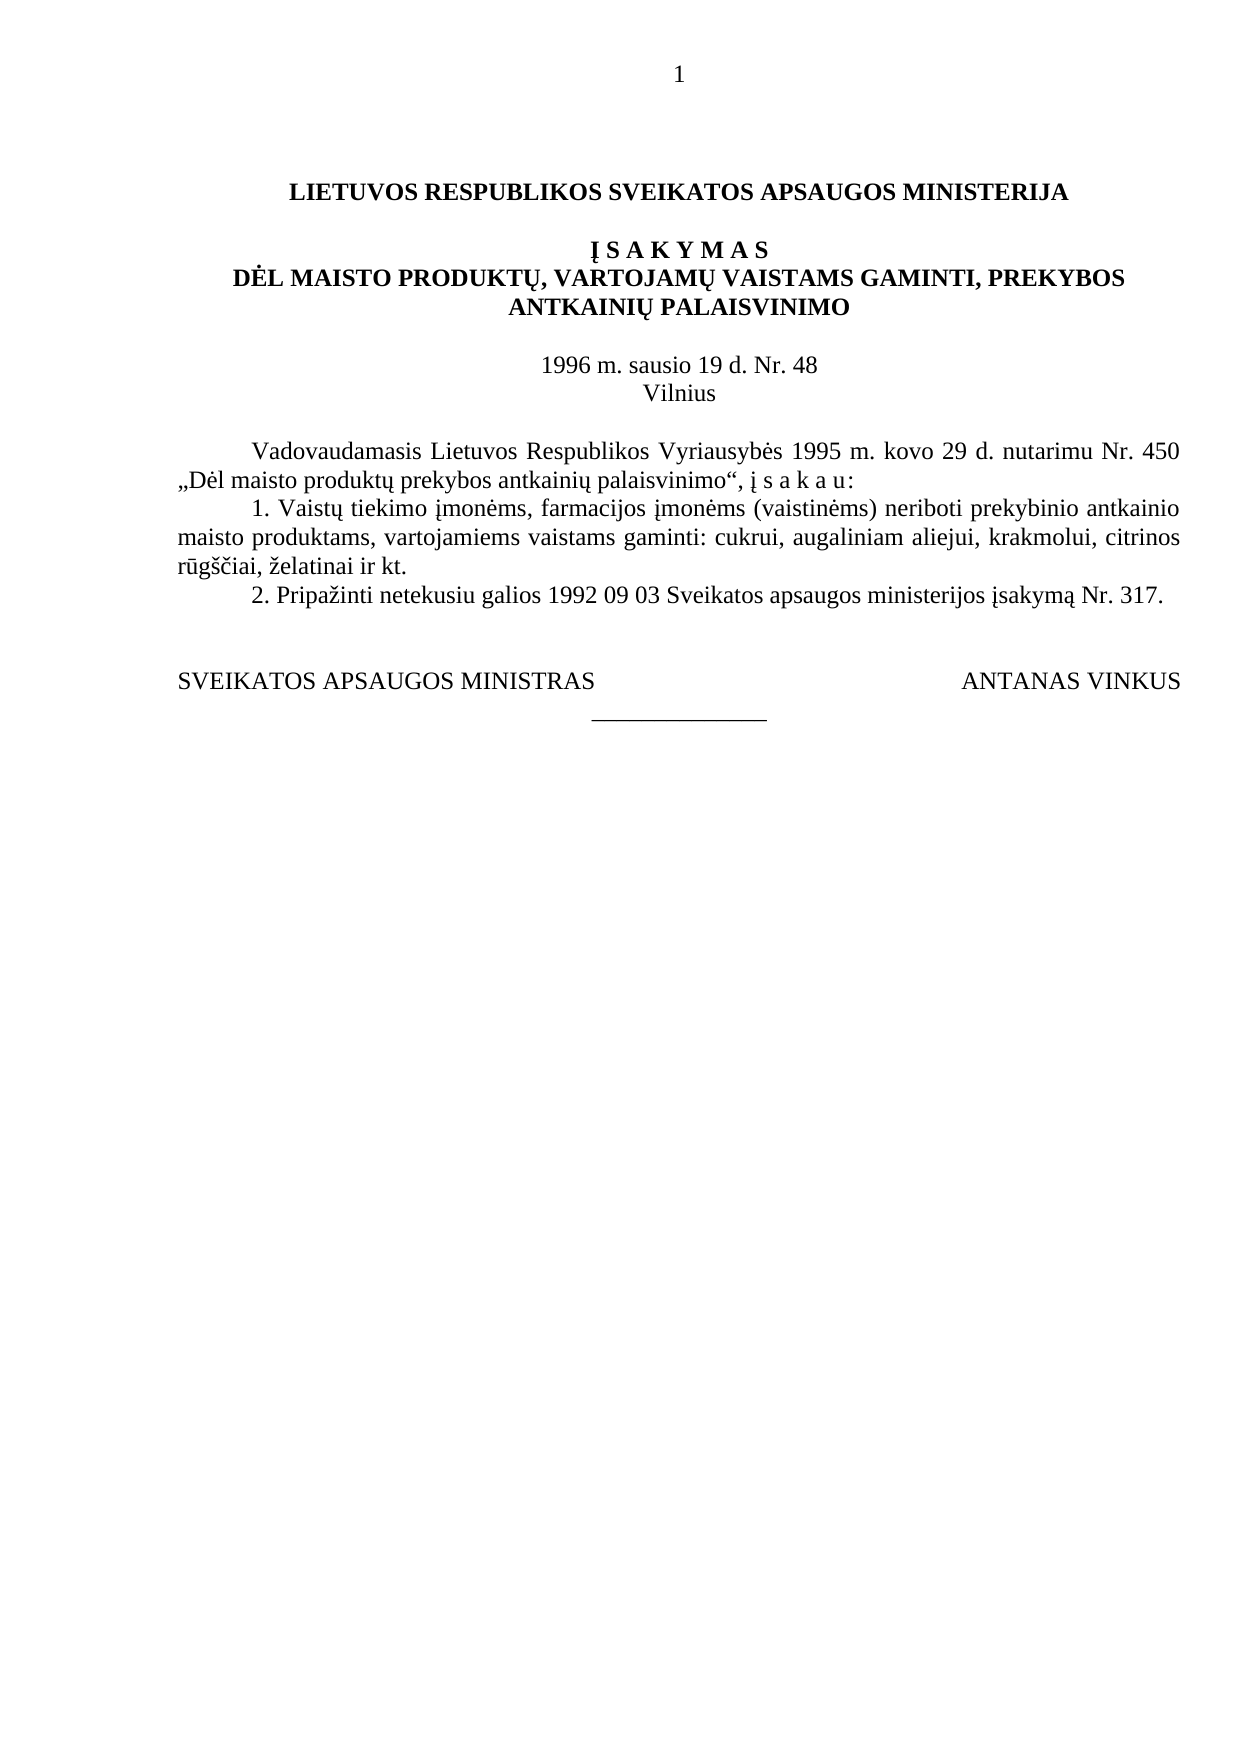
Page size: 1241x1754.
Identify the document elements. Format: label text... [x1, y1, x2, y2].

text DĖL MAISTO PRODUKTŲ, VARTOJAMŲ VAISTAMS GAMINTI, PREKYBOS ANTKAINIŲ PALAISVINIMO [177, 263, 1181, 321]
text Vadovaudamasis Lietuvos Respublikos Vyriausybės 1995 m. kovo 29 d. nutarimu Nr. 450 „Dėl maisto produktų prekybos antkainių palaisvinimo“, įsakau: [177, 436, 1181, 493]
text 1. Vaistų tiekimo įmonėms, farmacijos įmonėms (vaistinėms) neriboti prekybinio antkainio maisto produktams, vartojamiems vaistams gaminti: cukrui, augaliniam aliejui, krakmolui, citrinos rūgščiai, želatinai ir kt. [177, 493, 1181, 580]
text Vilnius [177, 378, 1181, 407]
text LIETUVOS RESPUBLIKOS SVEIKATOS APSAUGOS MINISTERIJA [177, 177, 1181, 206]
text Į S A K Y M A S [177, 235, 1181, 263]
text 2. Pripažinti netekusiu galios 1992 09 03 Sveikatos apsaugos ministerijos įsakymą Nr. 317. [177, 580, 1181, 608]
text 1996 m. sausio 19 d. Nr. 48 [177, 350, 1181, 378]
text SVEIKATOS APSAUGOS MINISTRAS ANTANAS VINKUS [177, 666, 1181, 695]
text ______________ [177, 695, 1181, 723]
